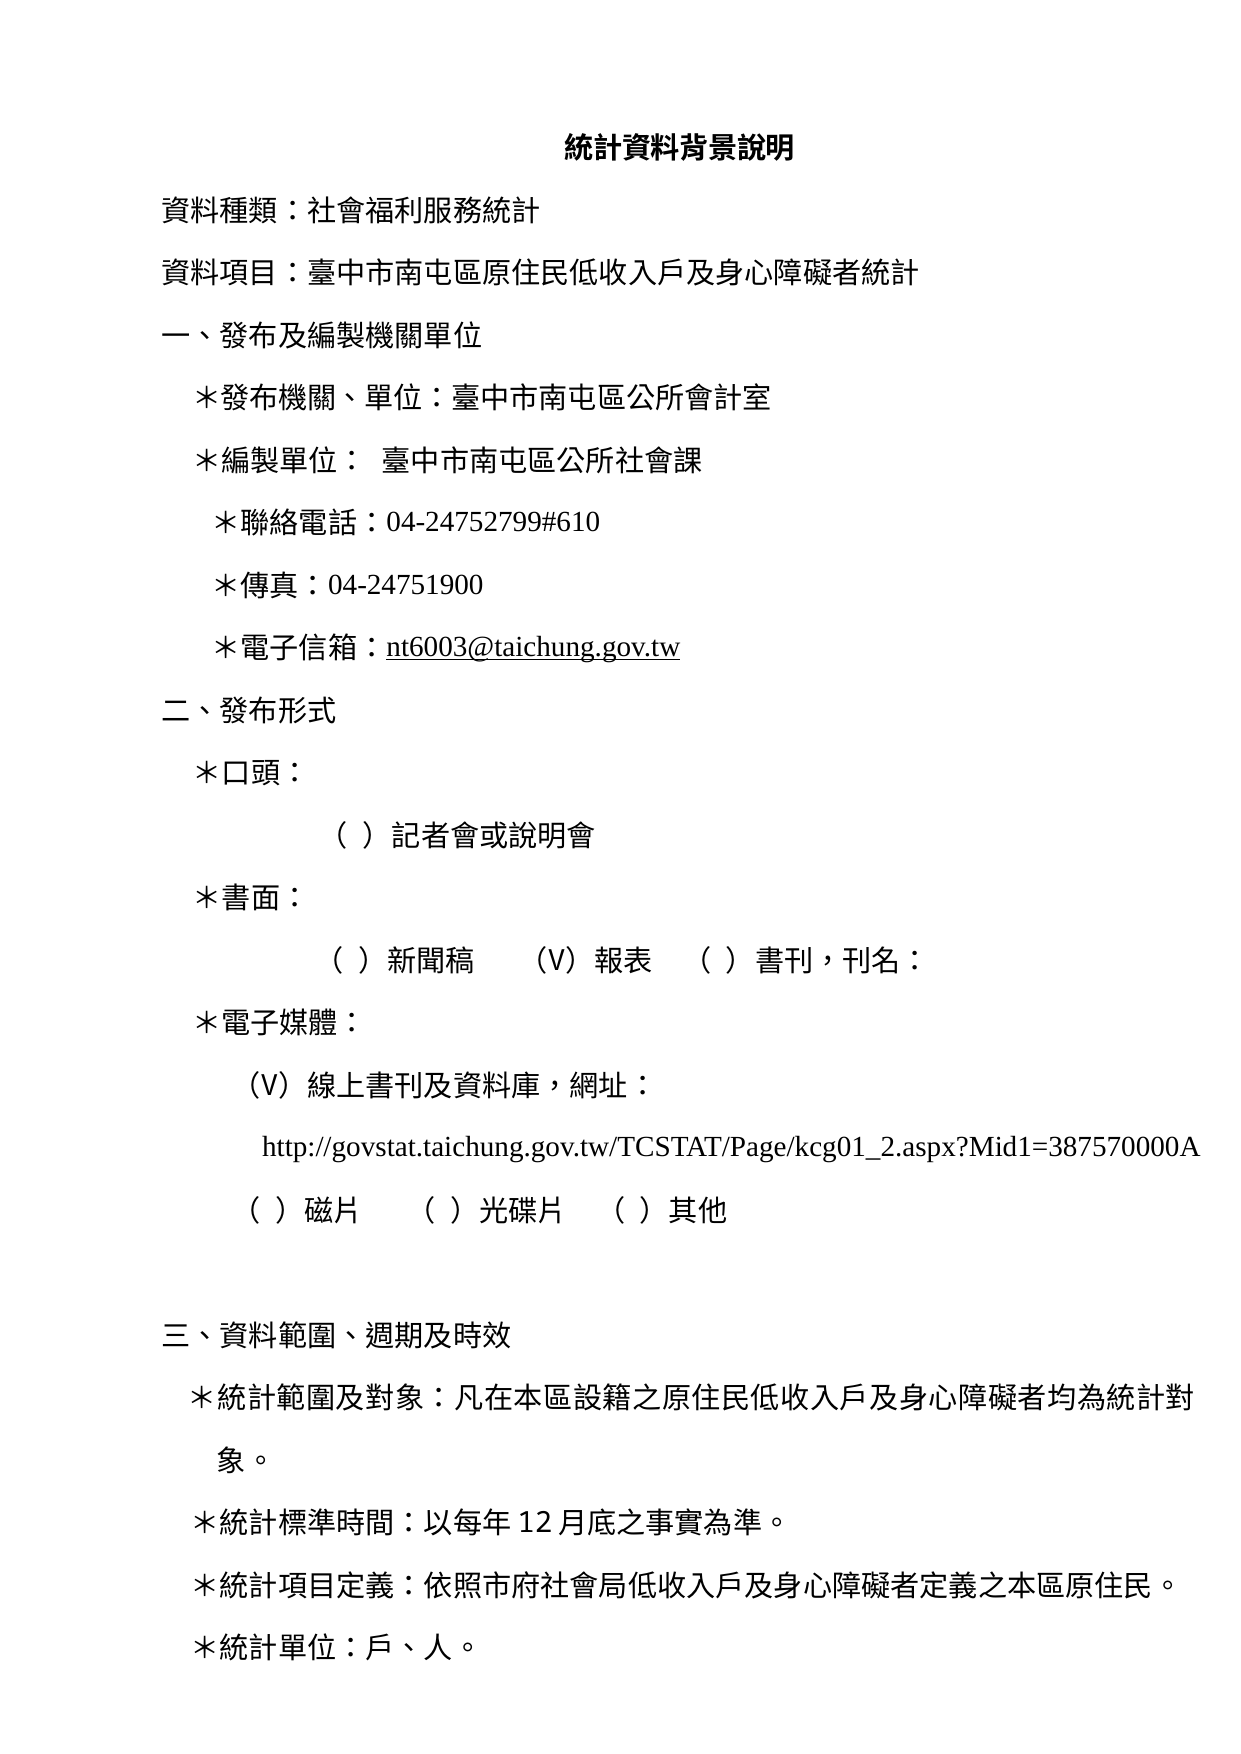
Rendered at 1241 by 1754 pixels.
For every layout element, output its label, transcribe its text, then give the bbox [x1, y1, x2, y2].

table_header 統計資料背景說明 資料種類：社會福利服務統計 資料項目：臺中市南屯區原住民低收入戶及身心障礙者統計 一、發布及編製機關單位 ＊發布機關、單位：臺中市南屯區公所會計室 ＊編製單位： 臺中市南屯區公所社會課 ＊聯絡電話：04-24752799#610 ＊傳真：04-24751900 ＊電子信箱：nt6003@taichung.gov.tw 二、發布形式 口頭： （ ）記者會或說明會 書面： （ ）新聞稿 （V）報表 （ ）書刊，刊名： ＊電子媒體： （V）線上書刊及資料庫，網址： http://govstat.taichung.gov.tw/TCSTAT/Page/kcg01_2.aspx?Mid1=387570000A （ ）磁片 （ ）光碟片 （ ）其他 三、資料範圍、週期及時效 ＊統計範圍及對象：凡在本區設籍之原住民低收入戶及身心障礙者均為統計對象。 ＊統計標準時間：以每年12月底之事實為準。 ＊統計項目定義：依照市府社會局低收入戶及身心障礙者定義之本區原住民。 ＊統計單位：戶、人。 [150, 105, 1209, 1667]
